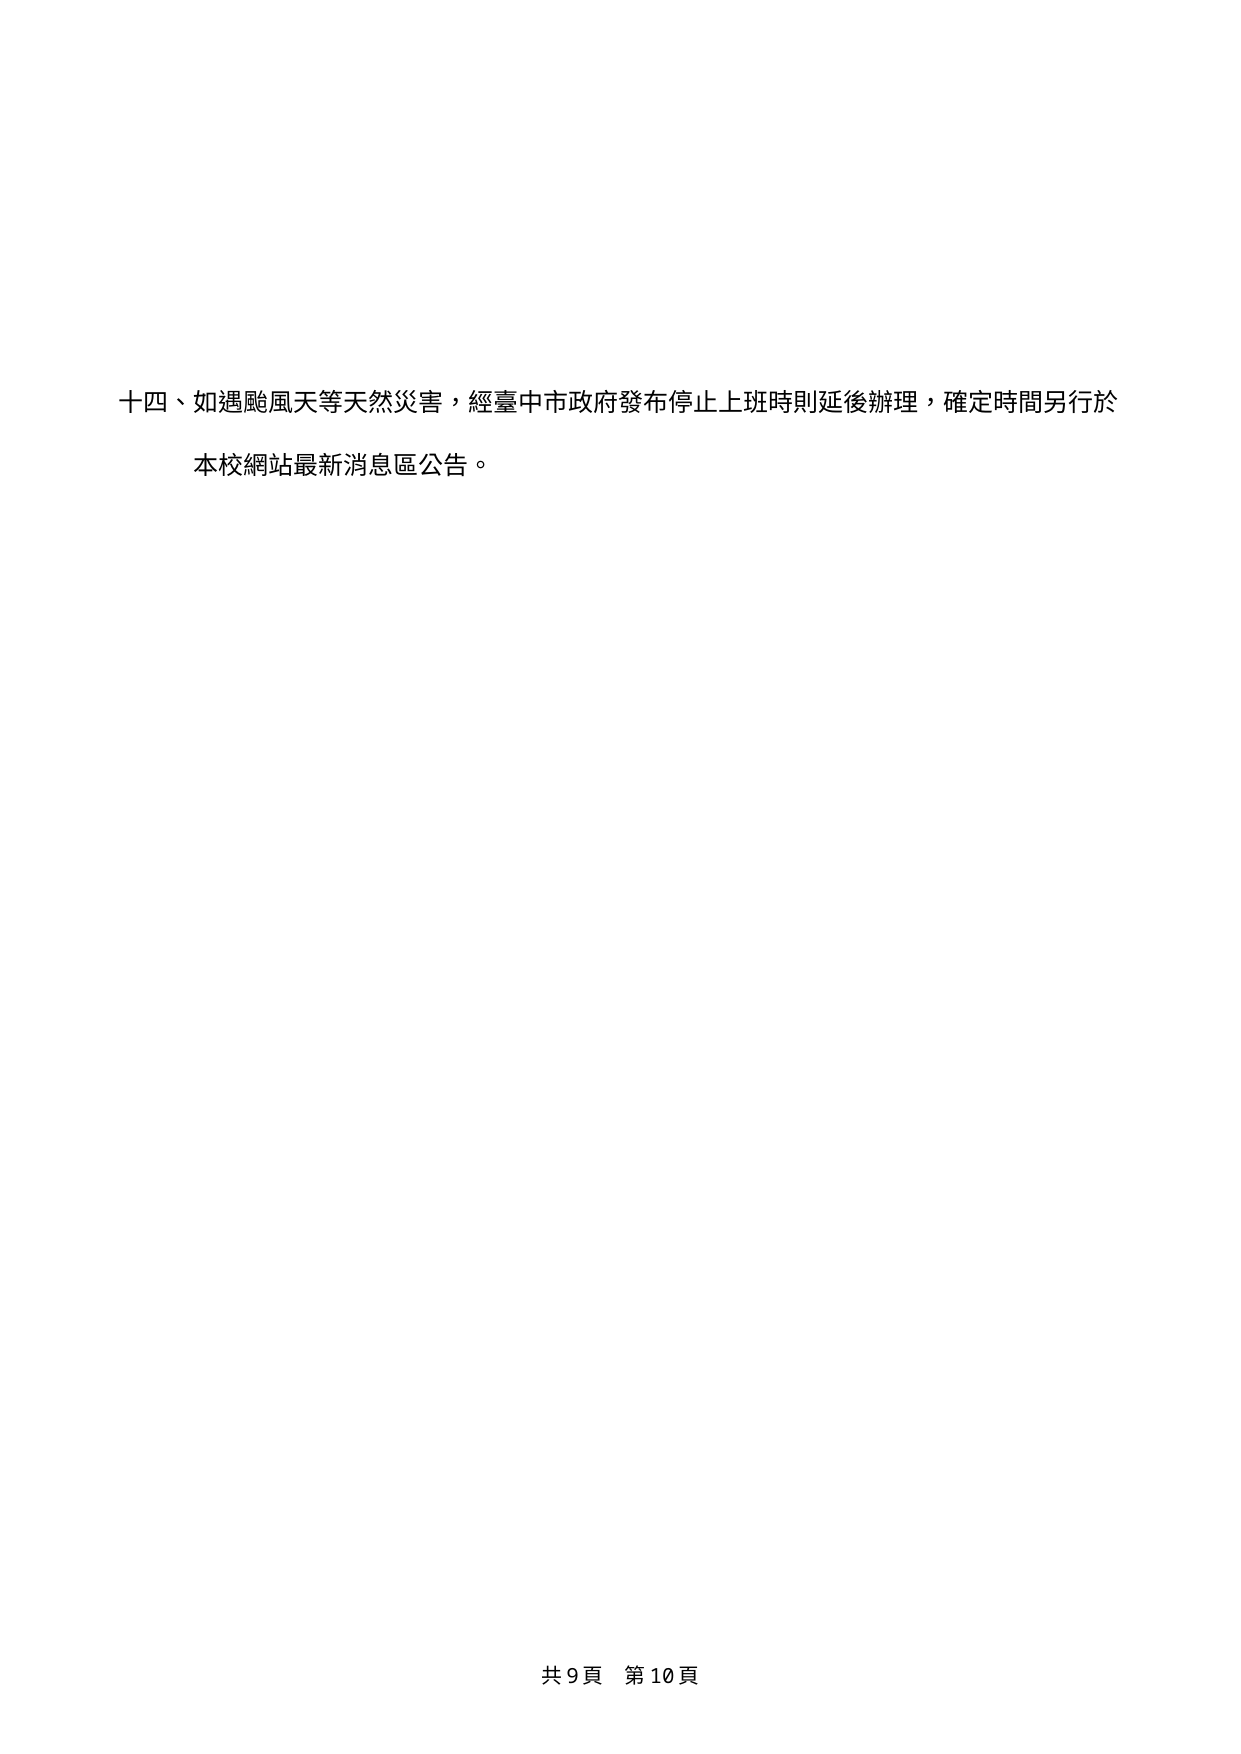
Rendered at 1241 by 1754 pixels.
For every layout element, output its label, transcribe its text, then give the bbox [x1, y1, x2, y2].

text 十四、如遇颱風天等天然災害，經臺中市政府發布停止上班時則延後辦理，確定時間另行於本校網站最新消息區公告。 [118, 359, 1122, 484]
